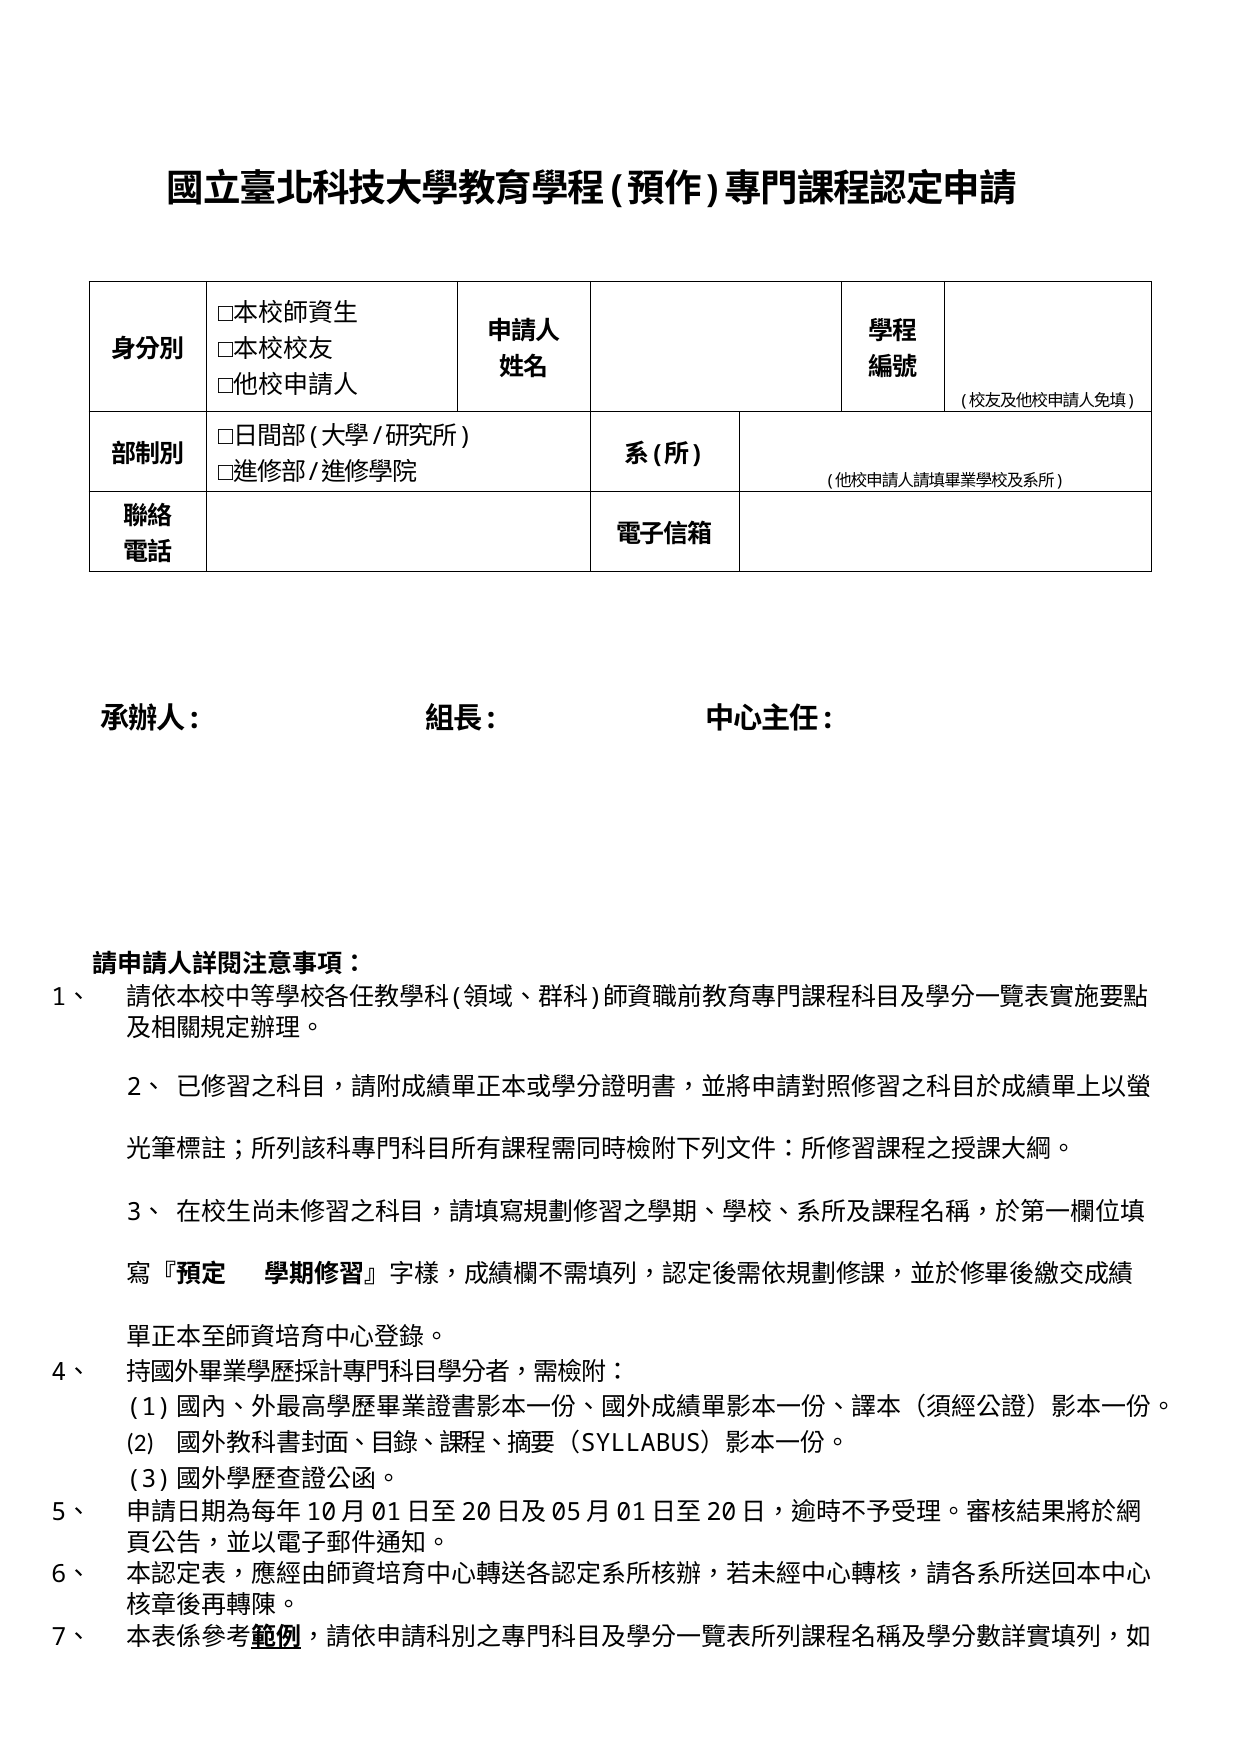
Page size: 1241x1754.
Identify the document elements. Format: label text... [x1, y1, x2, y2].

table_header [516, 646, 694, 785]
table_header 學程 編號 [842, 282, 944, 411]
table_header (校友及他校申請人免填) [945, 282, 1151, 411]
table_header □本校師資生 □本校校友 □他校申請人 [207, 282, 457, 411]
list 持國外畢業學歷採計專門科目學分者，需檢附： [51, 1355, 1152, 1386]
list 在校生尚未修習之科目，請填寫規劃修習之學期、學校、系所及課程名稱，於第一欄位填寫『預定 學期修習』字樣，成績欄不需填列，認定後需依規劃修課，並於修畢後繳交成績單正本至師資培育中心登錄。 [126, 1167, 1152, 1355]
table_header [236, 646, 413, 785]
table_header 承辦人: [89, 646, 236, 785]
table_cell □日間部(大學/研究所) □進修部/進修學院 [207, 412, 590, 491]
list 國外教科書封面、目錄、課程、摘要（SYLLABUS）影本一份。 [126, 1422, 1152, 1459]
table_cell (他校申請人請填畢業學校及系所) [740, 412, 1151, 491]
list 本認定表，應經由師資培育中心轉送各認定系所核辦，若未經中心轉核，請各系所送回本中心核章後再轉陳。 [51, 1557, 1152, 1620]
table_header [856, 646, 1136, 785]
table_header 申請人 姓名 [458, 282, 590, 411]
list 本表係參考範例，請依申請科別之專門科目及學分一覽表所列課程名稱及學分數詳實填列，如 [51, 1620, 1152, 1651]
table_cell 聯絡 電話 [90, 492, 206, 571]
table_cell 系(所) [591, 412, 739, 491]
table_header [591, 282, 841, 411]
text 請申請人詳閱注意事項： [32, 944, 1152, 980]
list 申請日期為每年10月01日至20日及05月01日至20日，逾時不予受理。審核結果將於網頁公告，並以電子郵件通知。 [51, 1495, 1152, 1557]
text 國立臺北科技大學教育學程(預作)專門課程認定申請 [32, 158, 1152, 213]
table_cell [740, 492, 1151, 571]
table_cell 部制別 [90, 412, 206, 491]
list 國外學歷查證公函。 [126, 1459, 1152, 1495]
table_cell [207, 492, 590, 571]
list 請依本校中等學校各任教學科(領域、群科)師資職前教育專門課程科目及學分一覽表實施要點及相關規定辦理。 [51, 980, 1152, 1042]
list 國內、外最高學歷畢業證書影本一份、國外成績單影本一份、譯本（須經公證）影本一份。 [126, 1386, 1152, 1422]
table_cell 電子信箱 [591, 492, 739, 571]
table_header 組長: [414, 646, 516, 785]
list 已修習之科目，請附成績單正本或學分證明書，並將申請對照修習之科目於成績單上以螢光筆標註；所列該科專門科目所有課程需同時檢附下列文件：所修習課程之授課大綱。 [126, 1042, 1152, 1167]
table_header 中心主任: [694, 646, 856, 785]
table_header 身分別 [90, 282, 206, 411]
